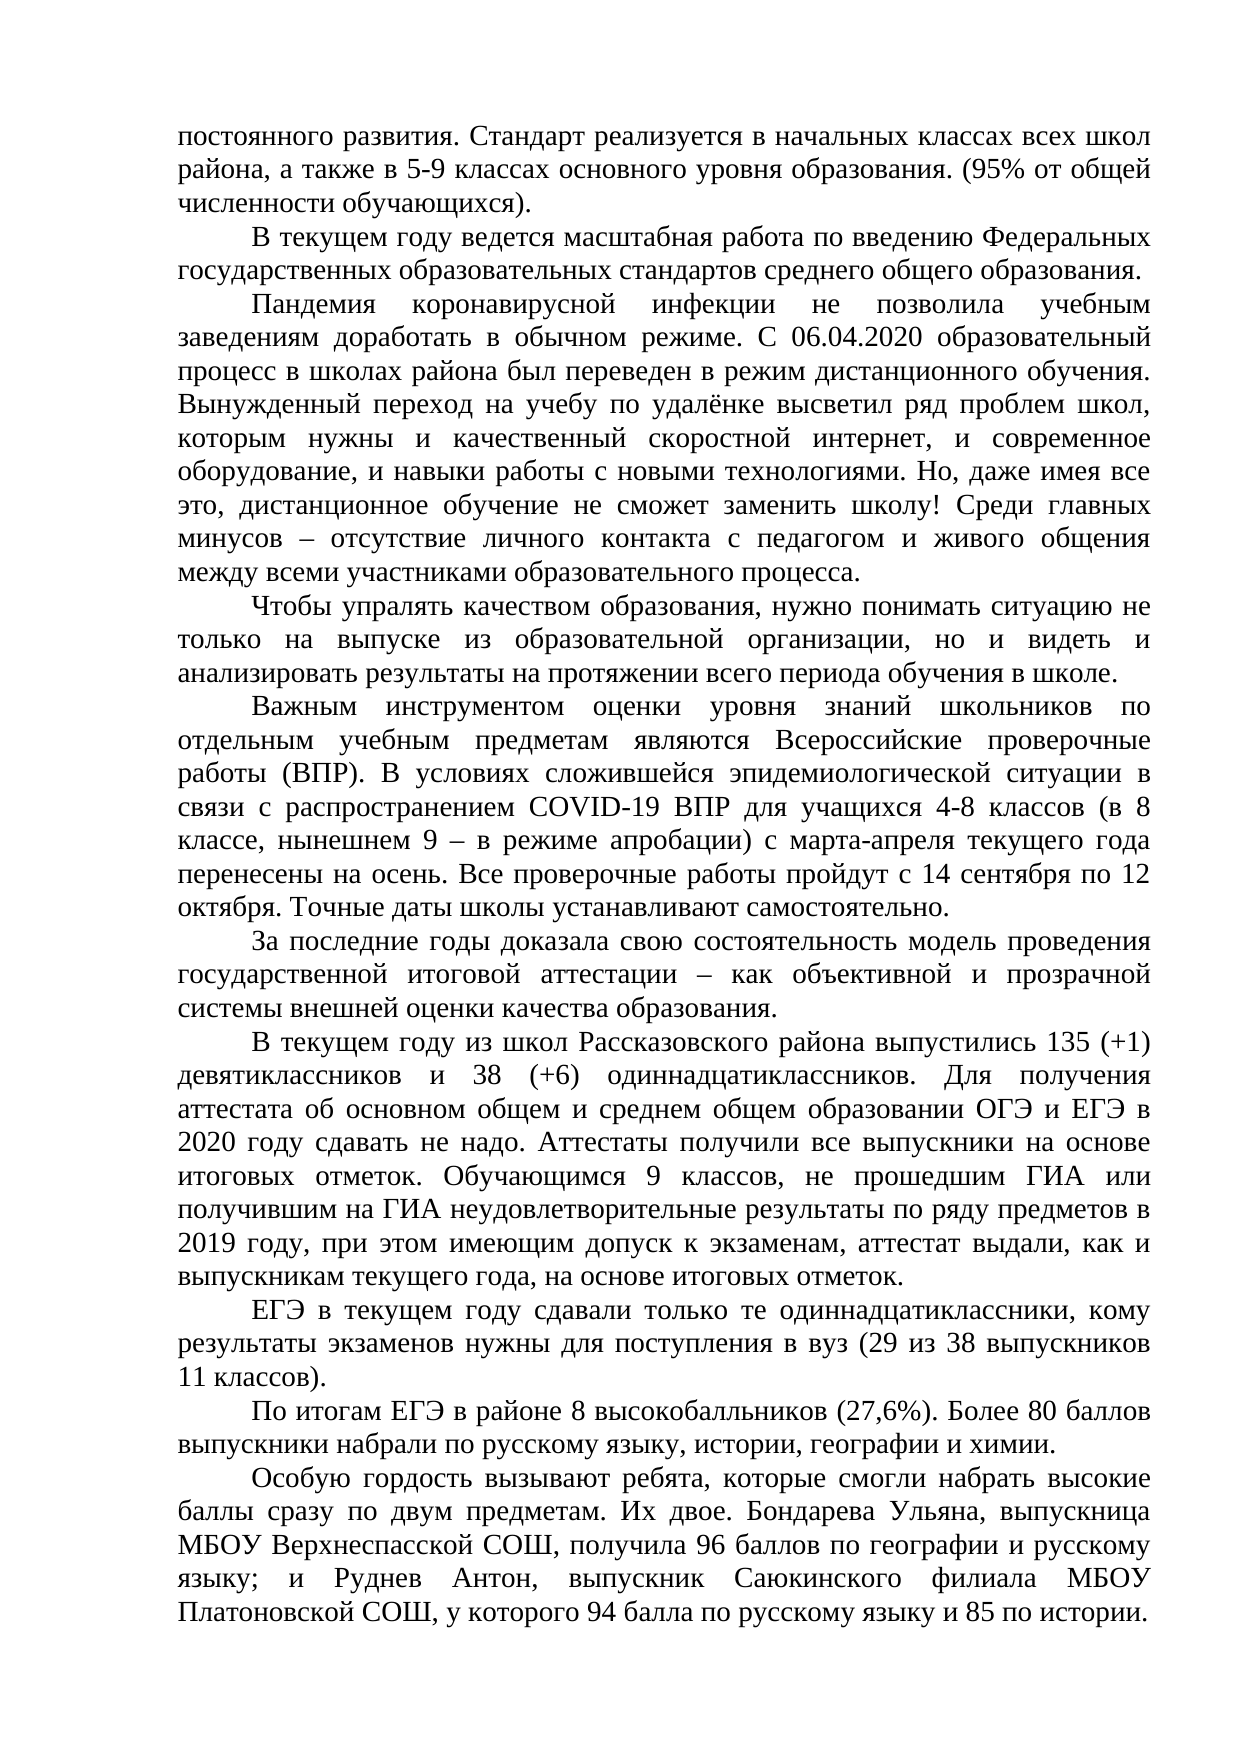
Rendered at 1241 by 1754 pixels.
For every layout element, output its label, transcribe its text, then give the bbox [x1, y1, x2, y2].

text Чтобы упралять качеством образования, нужно понимать ситуацию не только на выпуске из образовательной организации, но и видеть и анализировать результаты на протяжении всего периода обучения в школе. [177, 588, 1152, 688]
text постоянного развития. Стандарт реализуется в начальных классах всех школ района, а также в 5-9 классах основного уровня образования. (95% от общей численности обучающихся). [177, 118, 1152, 219]
text ЕГЭ в текущем году сдавали только те одиннадцатиклассники, кому результаты экзаменов нужны для поступления в вуз (29 из 38 выпускников 11 классов). [177, 1292, 1152, 1393]
text По итогам ЕГЭ в районе 8 высокобалльников (27,6%). Более 80 баллов выпускники набрали по русскому языку, истории, географии и химии. [177, 1393, 1152, 1460]
text Особую гордость вызывают ребята, которые смогли набрать высокие баллы сразу по двум предметам. Их двое. Бондарева Ульяна, выпускница МБОУ Верхнеспасской СОШ, получила 96 баллов по географии и русскому языку; и Руднев Антон, выпускник Саюкинского филиала МБОУ Платоновской СОШ, у которого 94 балла по русскому языку и 85 по истории. [177, 1460, 1152, 1627]
text В текущем году ведется масштабная работа по введению Федеральных государственных образовательных стандартов среднего общего образования. [177, 219, 1152, 286]
text В текущем году из школ Рассказовского района выпустились 135 (+1) девятиклассников и 38 (+6) одиннадцатиклассников. Для получения аттестата об основном общем и среднем общем образовании ОГЭ и ЕГЭ в 2020 году сдавать не надо. Аттестаты получили все выпускники на основе итоговых отметок. Обучающимся 9 классов, не прошедшим ГИА или получившим на ГИА неудовлетворительные результаты по ряду предметов в 2019 году, при этом имеющим допуск к экзаменам, аттестат выдали, как и выпускникам текущего года, на основе итоговых отметок. [177, 1024, 1152, 1292]
text Пандемия коронавирусной инфекции не позволила учебным заведениям доработать в обычном режиме. С 06.04.2020 образовательный процесс в школах района был переведен в режим дистанционного обучения. Вынужденный переход на учебу по удалёнке высветил ряд проблем школ, которым нужны и качественный скоростной интернет, и современное оборудование, и навыки работы с новыми технологиями. Но, даже имея все это, дистанционное обучение не сможет заменить школу! Среди главных минусов – отсутствие личного контакта с педагогом и живого общения между всеми участниками образовательного процесса. [177, 286, 1152, 588]
text Важным инструментом оценки уровня знаний школьников по отдельным учебным предметам являются Всероссийские проверочные работы (ВПР). В условиях сложившейся эпидемиологической ситуации в связи с распространением COVID-19 ВПР для учащихся 4-8 классов (в 8 классе, нынешнем 9 – в режиме апробации) с марта-апреля текущего года перенесены на осень. Все проверочные работы пройдут с 14 сентября по 12 октября. Точные даты школы устанавливают самостоятельно. [177, 688, 1152, 923]
text За последние годы доказала свою состоятельность модель проведения государственной итоговой аттестации – как объективной и прозрачной системы внешней оценки качества образования. [177, 923, 1152, 1024]
